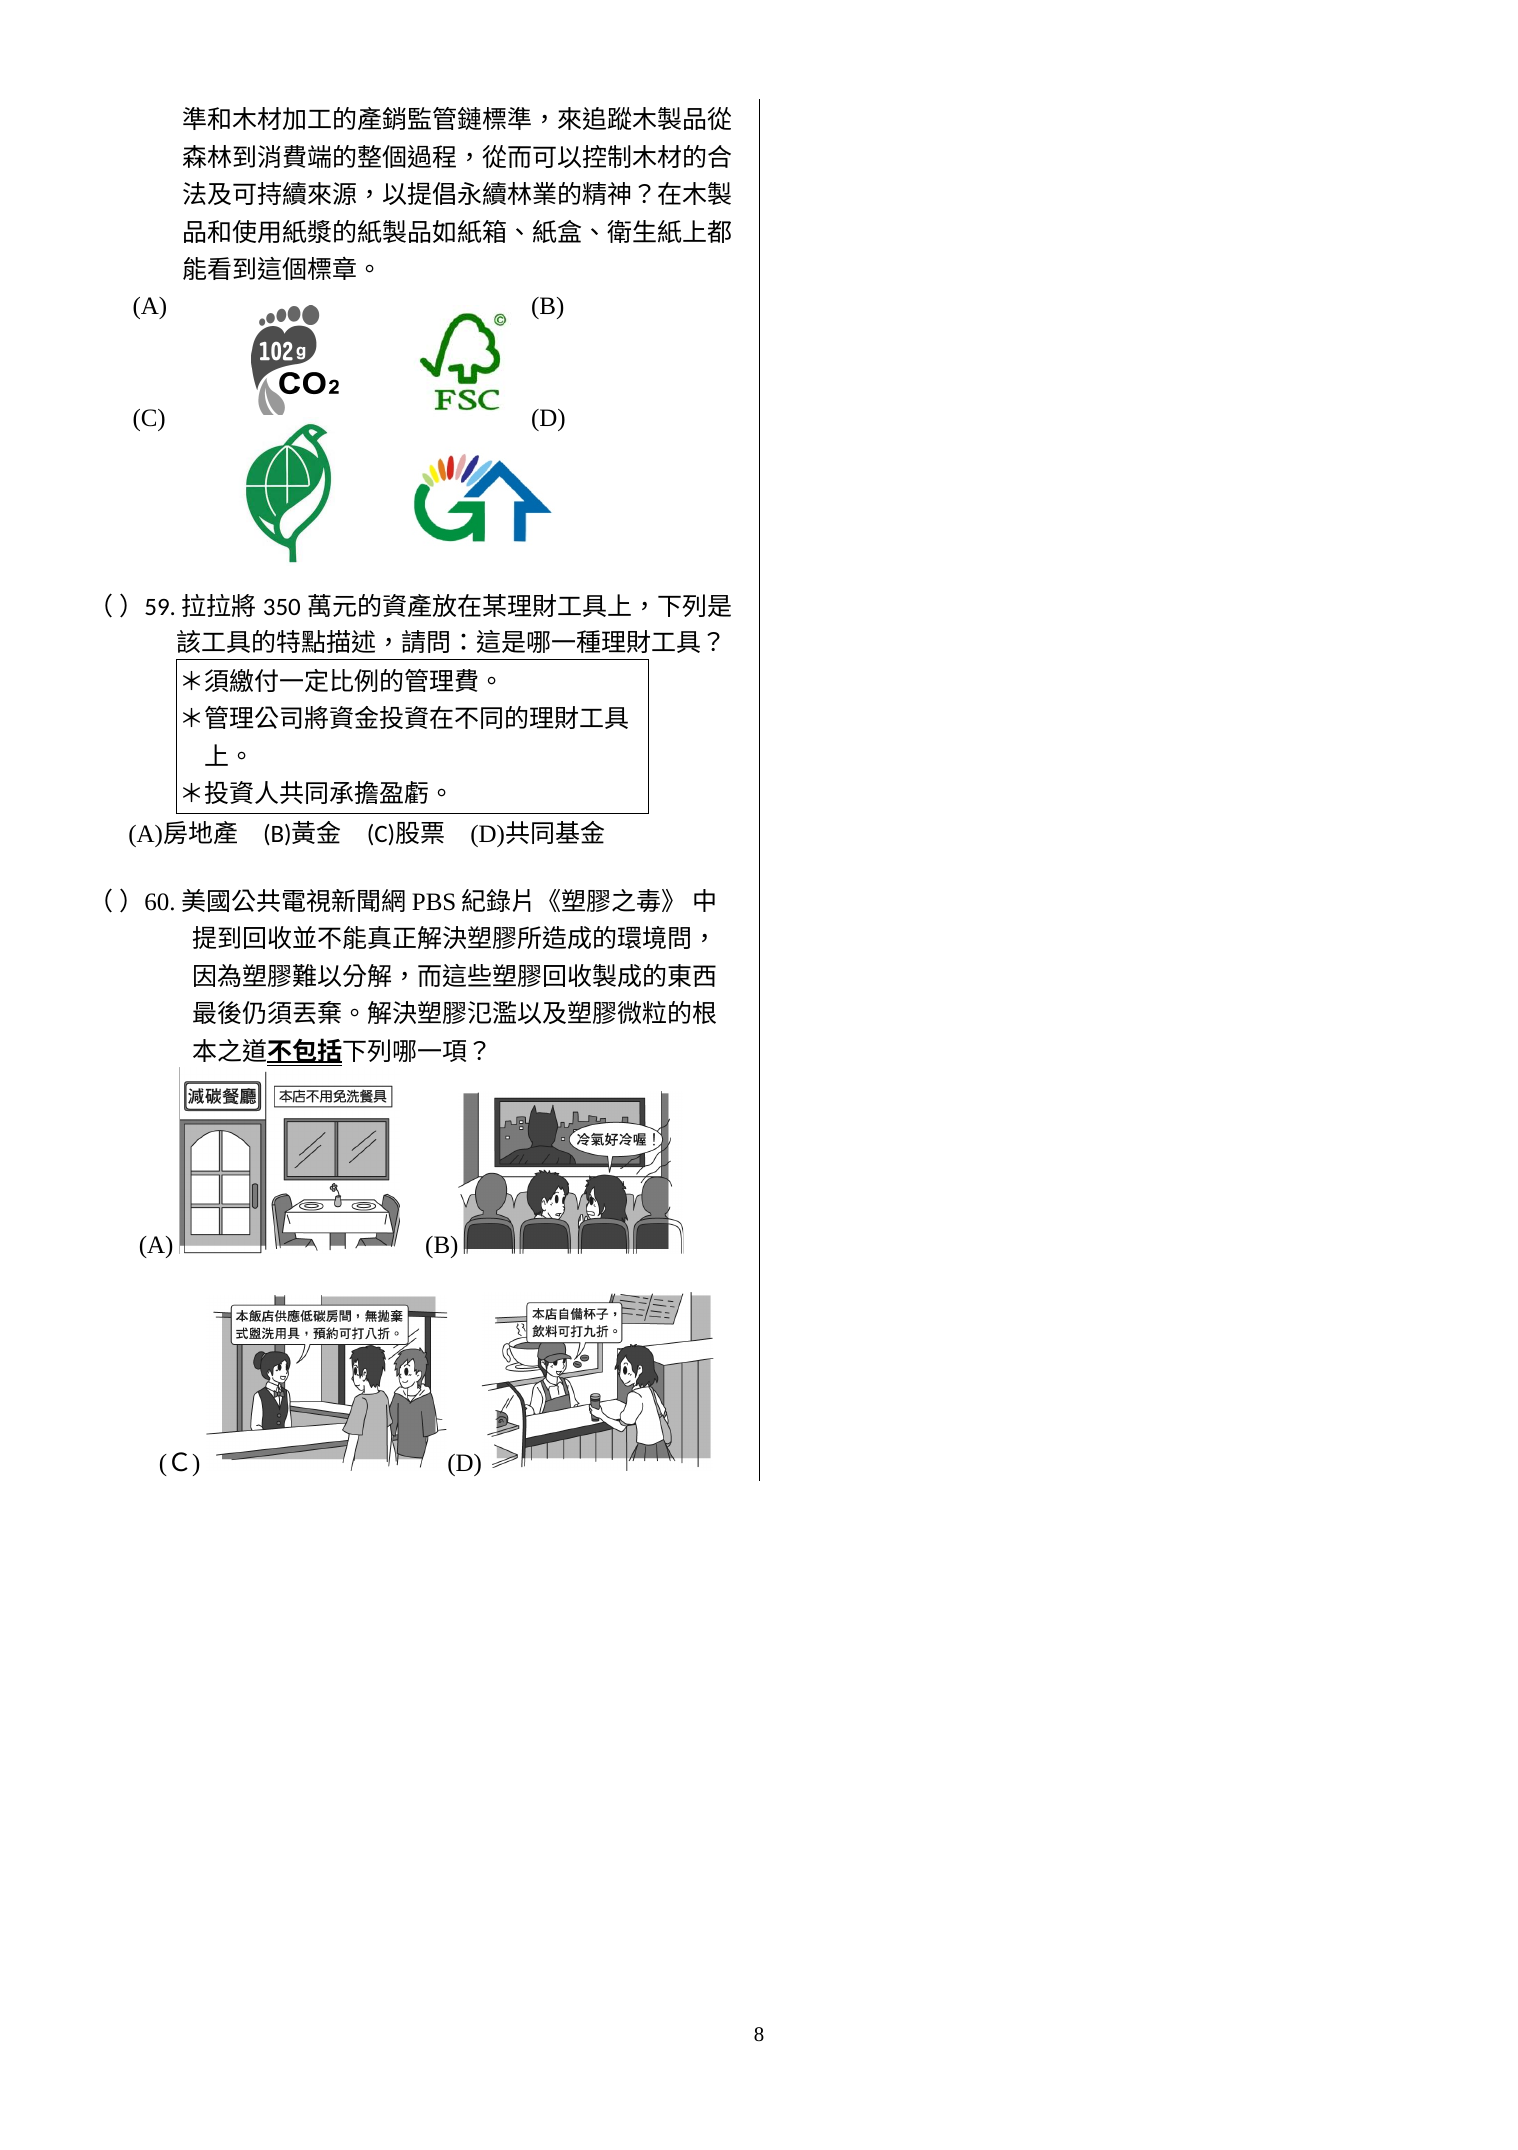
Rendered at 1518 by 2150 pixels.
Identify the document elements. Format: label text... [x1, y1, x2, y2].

text (A) (B) (Ｃ) (D) [88, 1068, 737, 1480]
picture [413, 305, 513, 421]
picture [401, 436, 564, 559]
text (C) (D) [88, 399, 737, 437]
text 準和木材加工的產銷監管鏈標準，來追蹤木製品從森林到消費端的整個過程，從而可以控制木材的合法及可持續來源，以提倡永續林業的精神？在木製品和使用紙漿的紙製品如紙箱、紙盒、衛生紙上都能看到這個標章。 [88, 99, 737, 287]
text (A)房地產 (B)黃金 (C)股票 (D)共同基金 [88, 814, 737, 850]
picture [238, 417, 343, 568]
picture [206, 1295, 448, 1471]
text (A) (B) [88, 287, 737, 324]
table_header ＊須繳付一定比例的管理費。 ＊管理公司將資金投資在不同的理財工具上。 ＊投資人共同承擔盈虧。 [177, 660, 648, 813]
picture [251, 305, 339, 415]
picture [458, 1091, 684, 1254]
picture [179, 1067, 400, 1254]
text （ ）60. 美國公共電視新聞網PBS紀錄片《塑膠之毒》 中 提到回收並不能真正解決塑膠所造成的環境問，因為塑膠難以分解，而這些塑膠回收製成的東西最後仍須丟棄。解決塑膠氾濫以及塑膠微粒的根本之道不包括下列哪一項？ [88, 880, 737, 1068]
picture [481, 1292, 714, 1471]
text （ ）59. 拉拉將 350 萬元的資產放在某理財工具上，下列是該工具的特點描述，請問：這是哪一種理財工具？ [88, 587, 737, 659]
